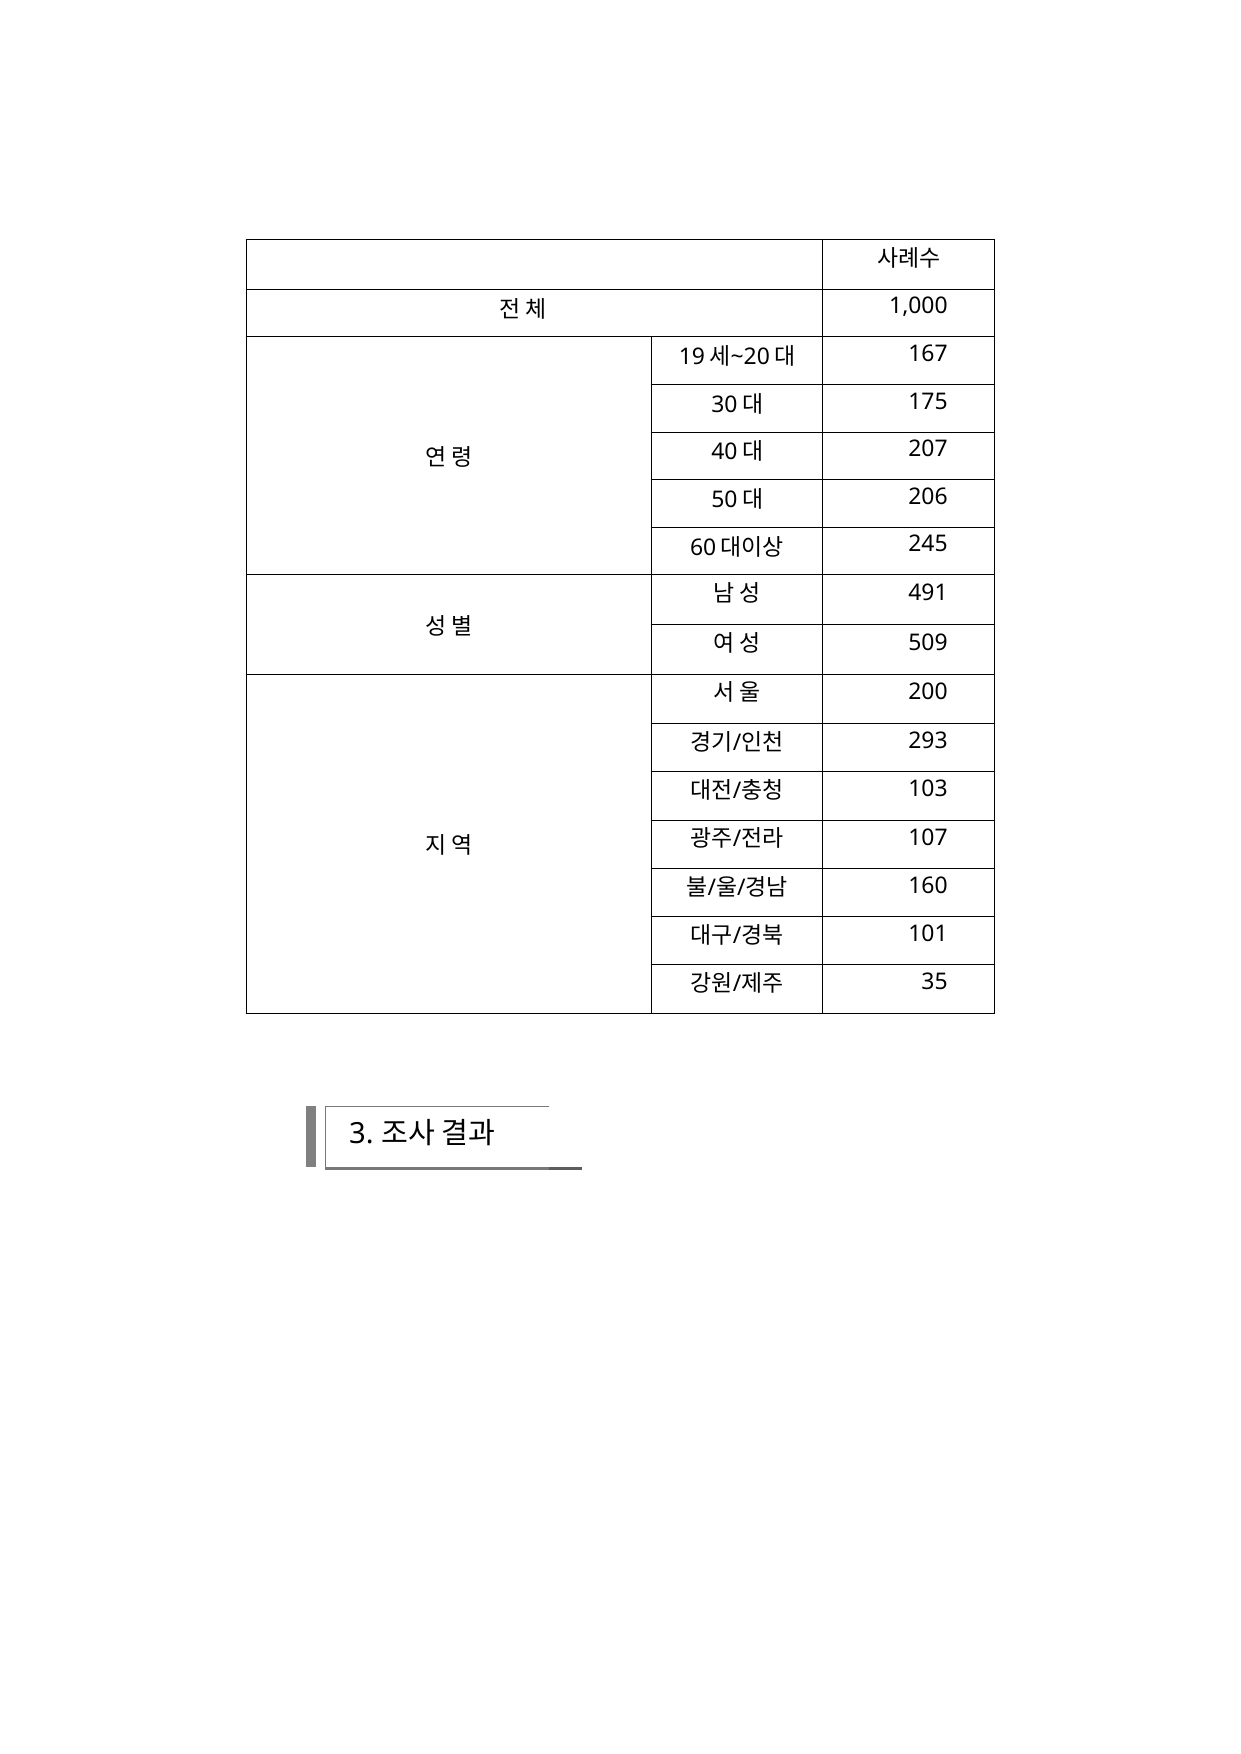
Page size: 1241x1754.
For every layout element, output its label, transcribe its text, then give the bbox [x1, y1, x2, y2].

table_cell 245 [823, 528, 994, 574]
table_cell 40대 [652, 433, 822, 479]
table_cell 491 [823, 575, 994, 624]
table_cell 293 [823, 724, 994, 771]
table_cell 대전/충청 [652, 772, 822, 819]
table_cell 509 [823, 625, 994, 673]
table_cell 연 령 [247, 337, 651, 574]
table_cell 30대 [652, 385, 822, 432]
table_cell 35 [823, 965, 994, 1012]
table_cell 160 [823, 869, 994, 916]
table_cell 167 [823, 337, 994, 384]
table_cell 서 울 [652, 675, 822, 723]
table_cell 103 [823, 772, 994, 819]
table_header [316, 1106, 325, 1167]
table_cell 남 성 [652, 575, 822, 624]
table_cell 206 [823, 480, 994, 527]
table_cell 불/울/경남 [652, 869, 822, 916]
table_header 사례수 [823, 240, 994, 289]
table_cell 107 [823, 821, 994, 868]
table_cell 대구/경북 [652, 917, 822, 964]
table_cell 전 체 [247, 290, 822, 336]
table_cell 여 성 [652, 625, 822, 673]
table_cell 60대이상 [652, 528, 822, 574]
table_cell 19세~20대 [652, 337, 822, 384]
table_cell 광주/전라 [652, 821, 822, 868]
table_cell 성 별 [247, 575, 651, 673]
table_cell 101 [823, 917, 994, 964]
table_header [549, 1106, 582, 1167]
table_cell 200 [823, 675, 994, 723]
table_cell 강원/제주 [652, 965, 822, 1012]
table_header [247, 240, 822, 289]
table_cell 175 [823, 385, 994, 432]
table_header 3. 조사 결과 [326, 1107, 549, 1167]
table_header [306, 1106, 316, 1167]
table_cell 207 [823, 433, 994, 479]
table_cell 지 역 [247, 675, 651, 1012]
table_cell 경기/인천 [652, 724, 822, 771]
table_cell 50대 [652, 480, 822, 527]
table_cell 1,000 [823, 290, 994, 336]
